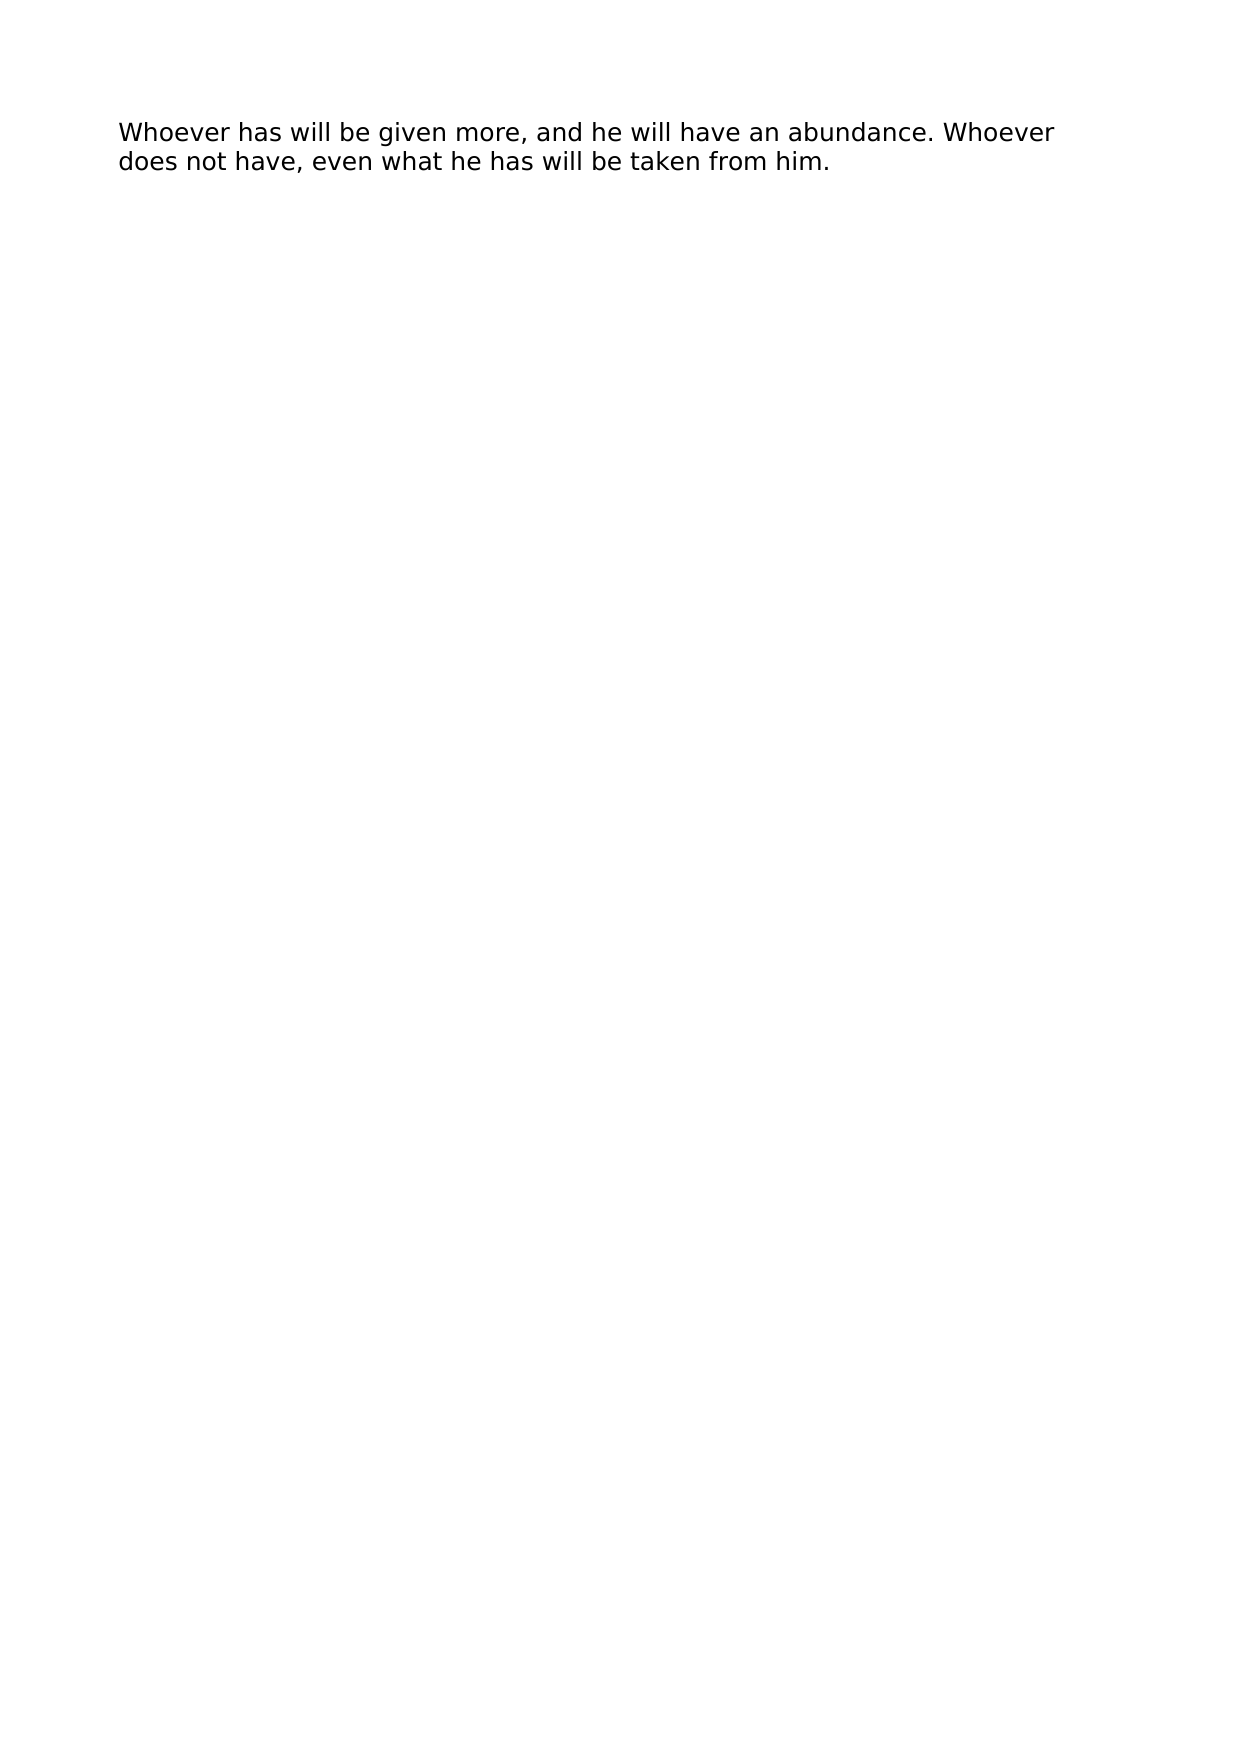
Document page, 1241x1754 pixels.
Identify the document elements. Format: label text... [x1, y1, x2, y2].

text Whoever has will be given more, and he will have an abundance. Whoever does not have, even what he has will be taken from him. [118, 118, 1122, 176]
